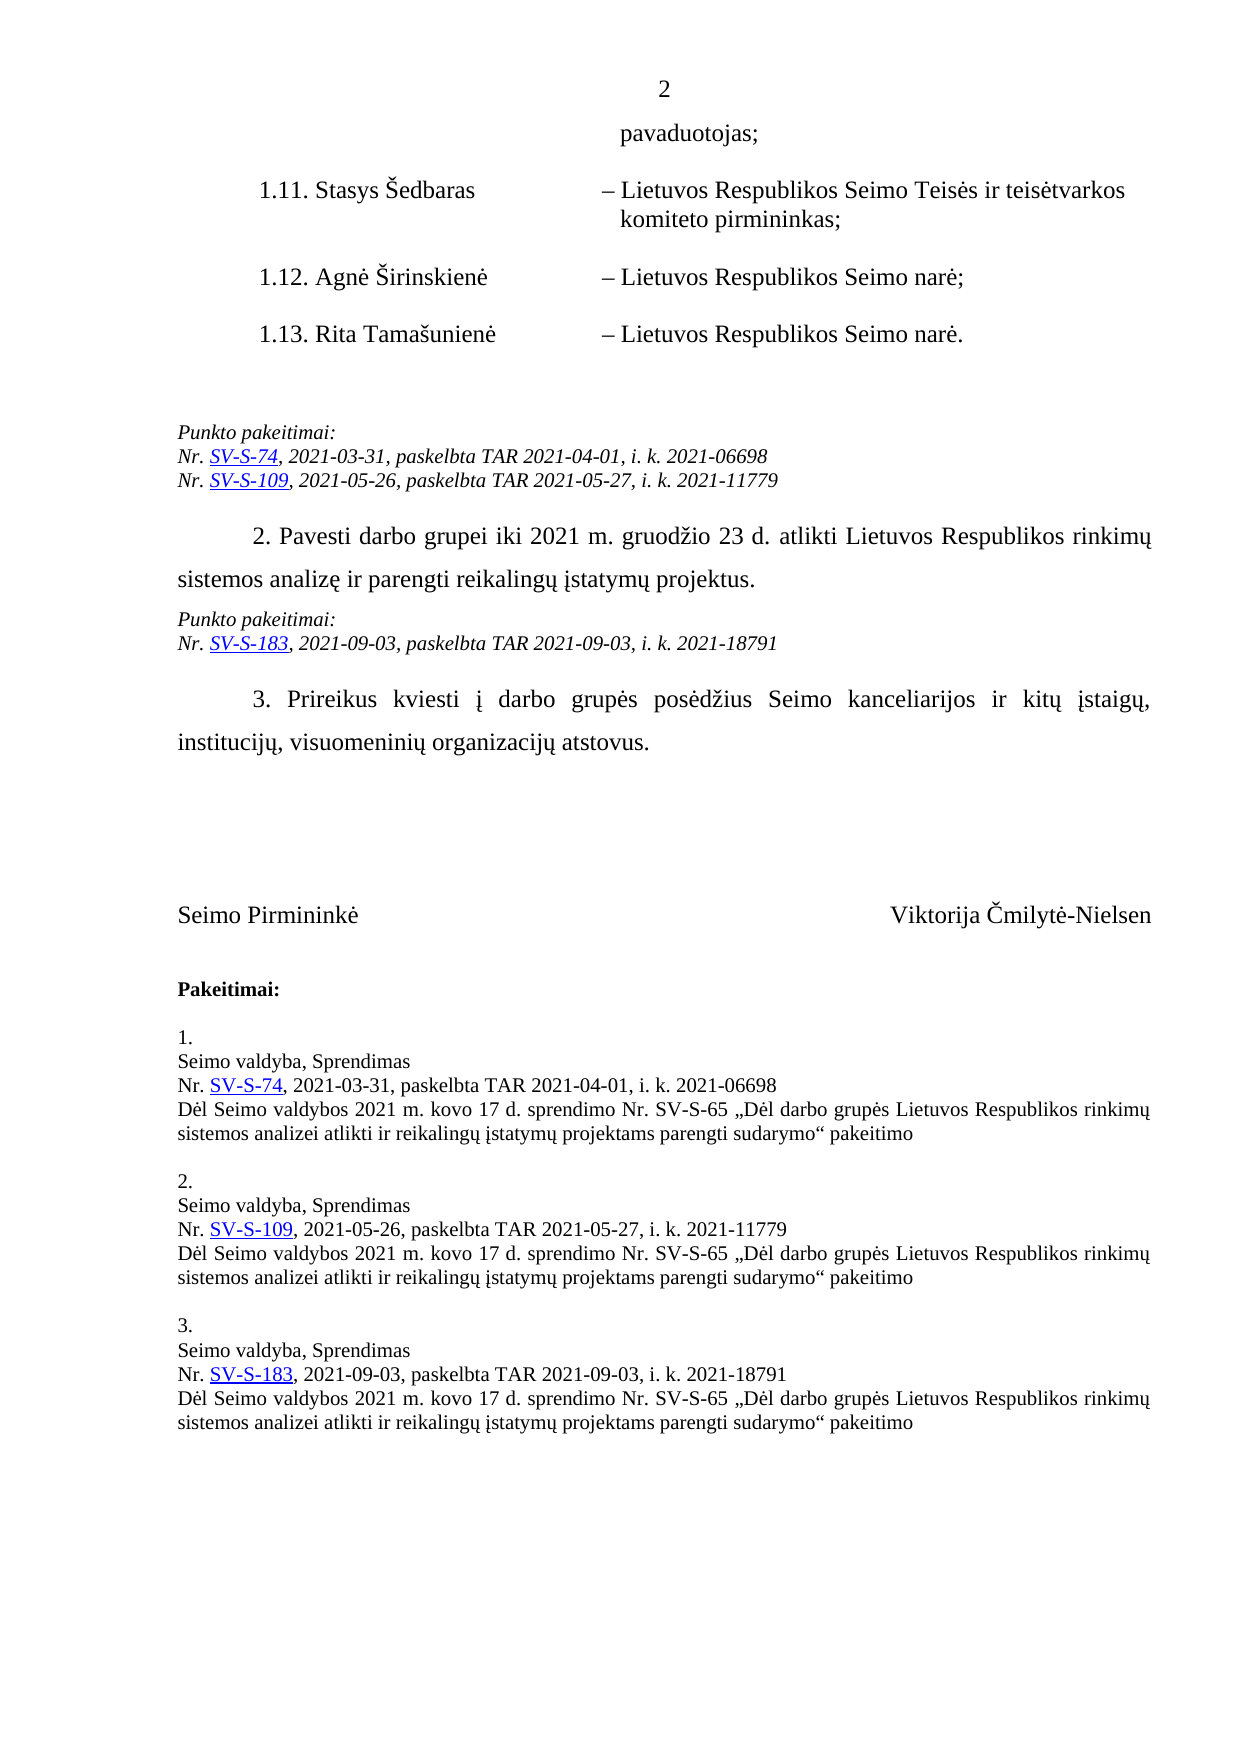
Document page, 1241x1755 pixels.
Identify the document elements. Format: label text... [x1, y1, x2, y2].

table_cell – Lietuvos Respublikos Seimo Teisės ir teisėtvarkos komiteto pirmininkas; [591, 176, 1142, 262]
table_cell 1.11. Stasys Šedbaras [248, 176, 591, 262]
text Seimo valdyba, Sprendimas [177, 1337, 1152, 1362]
table_cell – Lietuvos Respublikos Seimo narė; [591, 262, 1142, 319]
table_cell [248, 118, 591, 176]
text Dėl Seimo valdybos 2021 m. kovo 17 d. sprendimo Nr. SV-S-65 „Dėl darbo grupės Lietuvos Respublikos rinkimų sistemos analizei atlikti ir reikalingų įstatymų projektams parengti sudarymo“ pakeitimo [177, 1386, 1152, 1434]
text Nr. SV-S-183, 2021-09-03, paskelbta TAR 2021-09-03, i. k. 2021-18791 [177, 631, 1152, 655]
table_cell 1.12. Agnė Širinskienė [248, 262, 591, 319]
text 3. Prireikus kviesti į darbo grupės posėdžius Seimo kanceliarijos ir kitų įstaigų, institucijų, visuomeninių organizacijų atstovus. [177, 684, 1152, 756]
table_cell – Lietuvos Respublikos Seimo narė. [591, 319, 1142, 377]
text 2. [177, 1169, 1152, 1193]
text Nr. SV-S-109, 2021-05-26, paskelbta TAR 2021-05-27, i. k. 2021-11779 [177, 1217, 1152, 1241]
text Nr. SV-S-74, 2021-03-31, paskelbta TAR 2021-04-01, i. k. 2021-06698 [177, 1073, 1152, 1097]
text Nr. SV-S-109, 2021-05-26, paskelbta TAR 2021-05-27, i. k. 2021-11779 [177, 468, 1152, 492]
text 3. [177, 1313, 1152, 1337]
text 2. Pavesti darbo grupei iki 2021 m. gruodžio 23 d. atlikti Lietuvos Respublikos rinkimų sistemos analizę ir parengti reikalingų įstatymų projektus. [177, 521, 1152, 593]
text Dėl Seimo valdybos 2021 m. kovo 17 d. sprendimo Nr. SV-S-65 „Dėl darbo grupės Lietuvos Respublikos rinkimų sistemos analizei atlikti ir reikalingų įstatymų projektams parengti sudarymo“ pakeitimo [177, 1097, 1152, 1145]
table_cell pavaduotojas; [591, 118, 1142, 176]
text Punkto pakeitimai: [177, 607, 1152, 631]
text Seimo Pirmininkė Viktorija Čmilytė-Nielsen [177, 900, 1152, 928]
text Seimo valdyba, Sprendimas [177, 1049, 1152, 1073]
text Dėl Seimo valdybos 2021 m. kovo 17 d. sprendimo Nr. SV-S-65 „Dėl darbo grupės Lietuvos Respublikos rinkimų sistemos analizei atlikti ir reikalingų įstatymų projektams parengti sudarymo“ pakeitimo [177, 1241, 1152, 1289]
table_cell 1.13. Rita Tamašunienė [248, 319, 591, 377]
text Nr. SV-S-183, 2021-09-03, paskelbta TAR 2021-09-03, i. k. 2021-18791 [177, 1362, 1152, 1386]
text Seimo valdyba, Sprendimas [177, 1193, 1152, 1217]
text Punkto pakeitimai: [177, 420, 1152, 444]
text Nr. SV-S-74, 2021-03-31, paskelbta TAR 2021-04-01, i. k. 2021-06698 [177, 444, 1152, 468]
text 1. [177, 1025, 1152, 1049]
text Pakeitimai: [177, 977, 1152, 1001]
